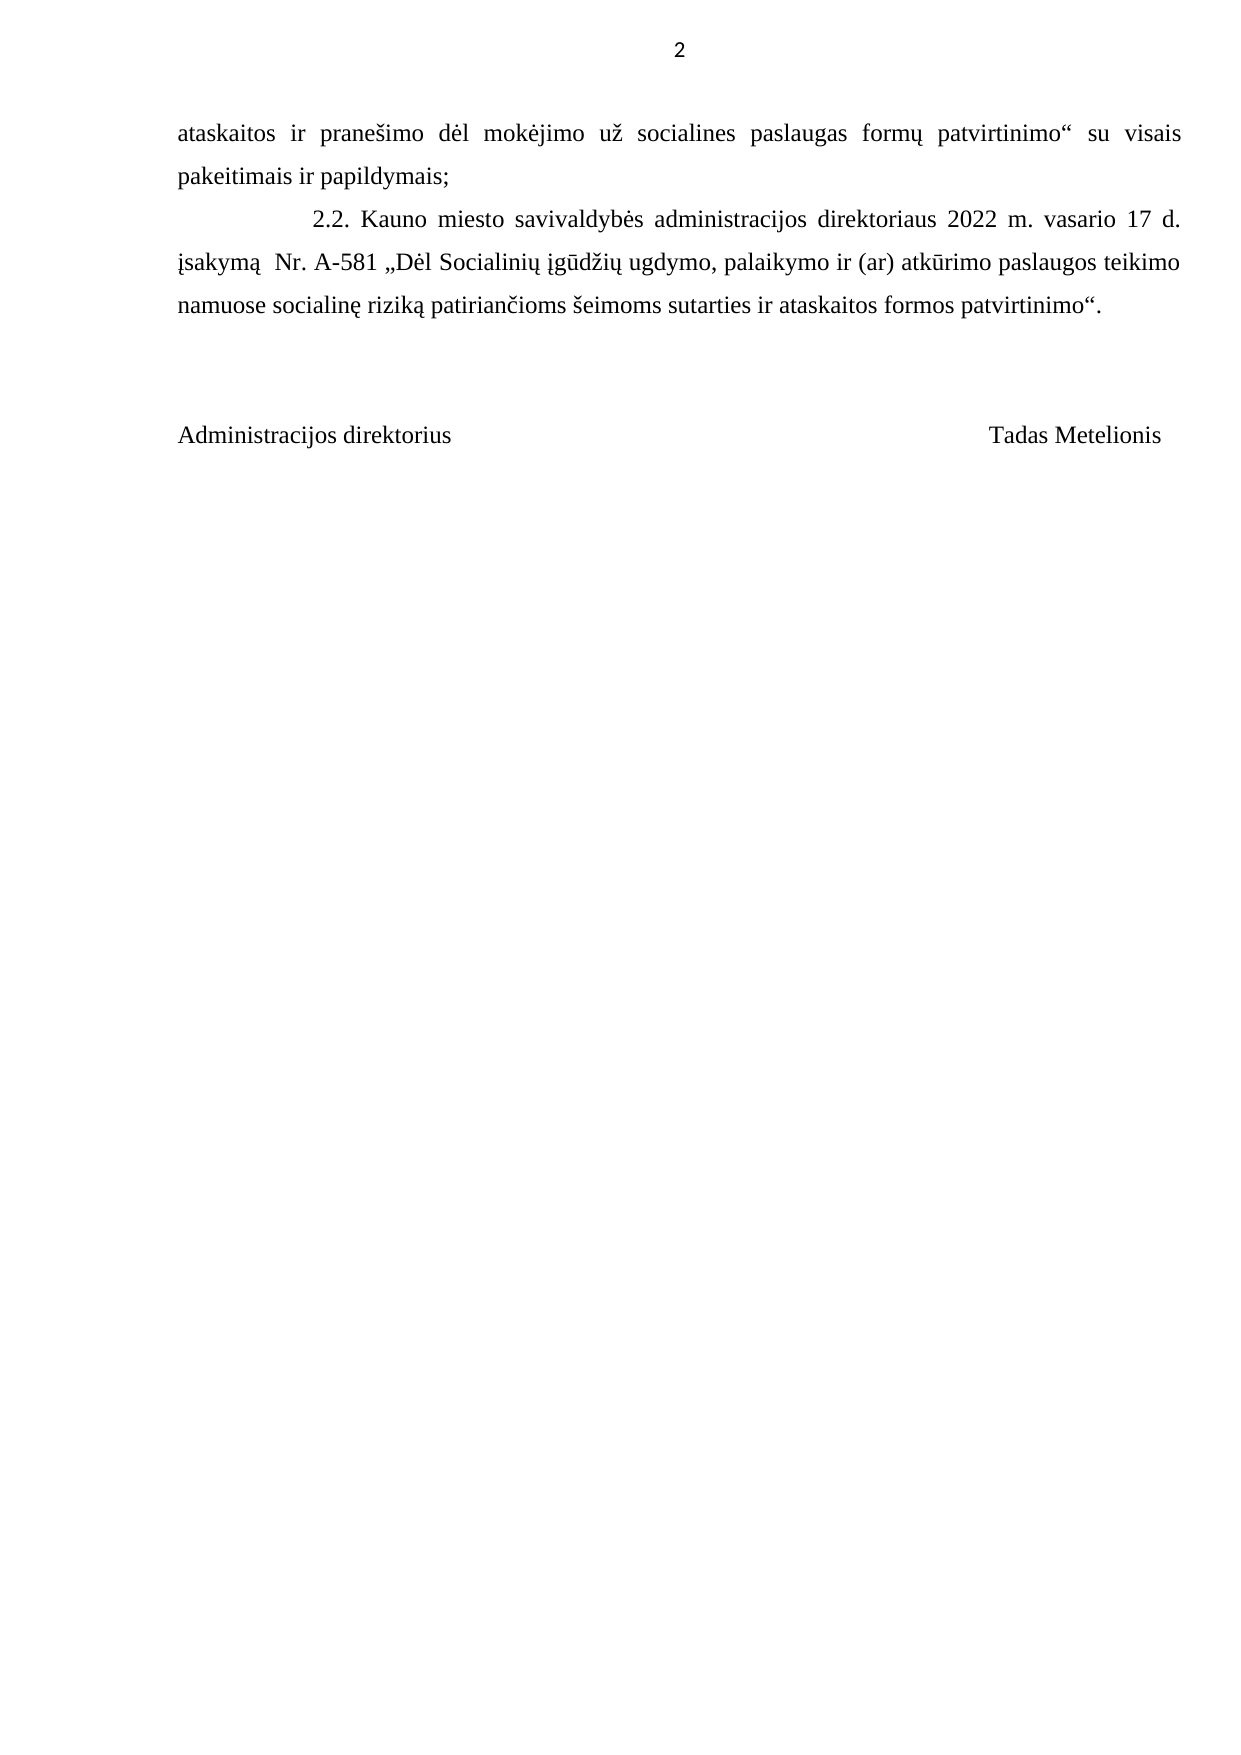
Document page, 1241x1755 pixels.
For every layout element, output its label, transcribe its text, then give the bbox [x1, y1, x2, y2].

text Administracijos direktorius Tadas Metelionis [177, 420, 1181, 449]
text 2.2. Kauno miesto savivaldybės administracijos direktoriaus 2022 m. vasario 17 d. įsakymą Nr. A-581 „Dėl Socialinių įgūdžių ugdymo, palaikymo ir (ar) atkūrimo paslaugos teikimo namuose socialinę riziką patiriančioms šeimoms sutarties ir ataskaitos formos patvirtinimo“. [177, 204, 1181, 319]
text ataskaitos ir pranešimo dėl mokėjimo už socialines paslaugas formų patvirtinimo“ su visais pakeitimais ir papildymais; [177, 118, 1181, 190]
